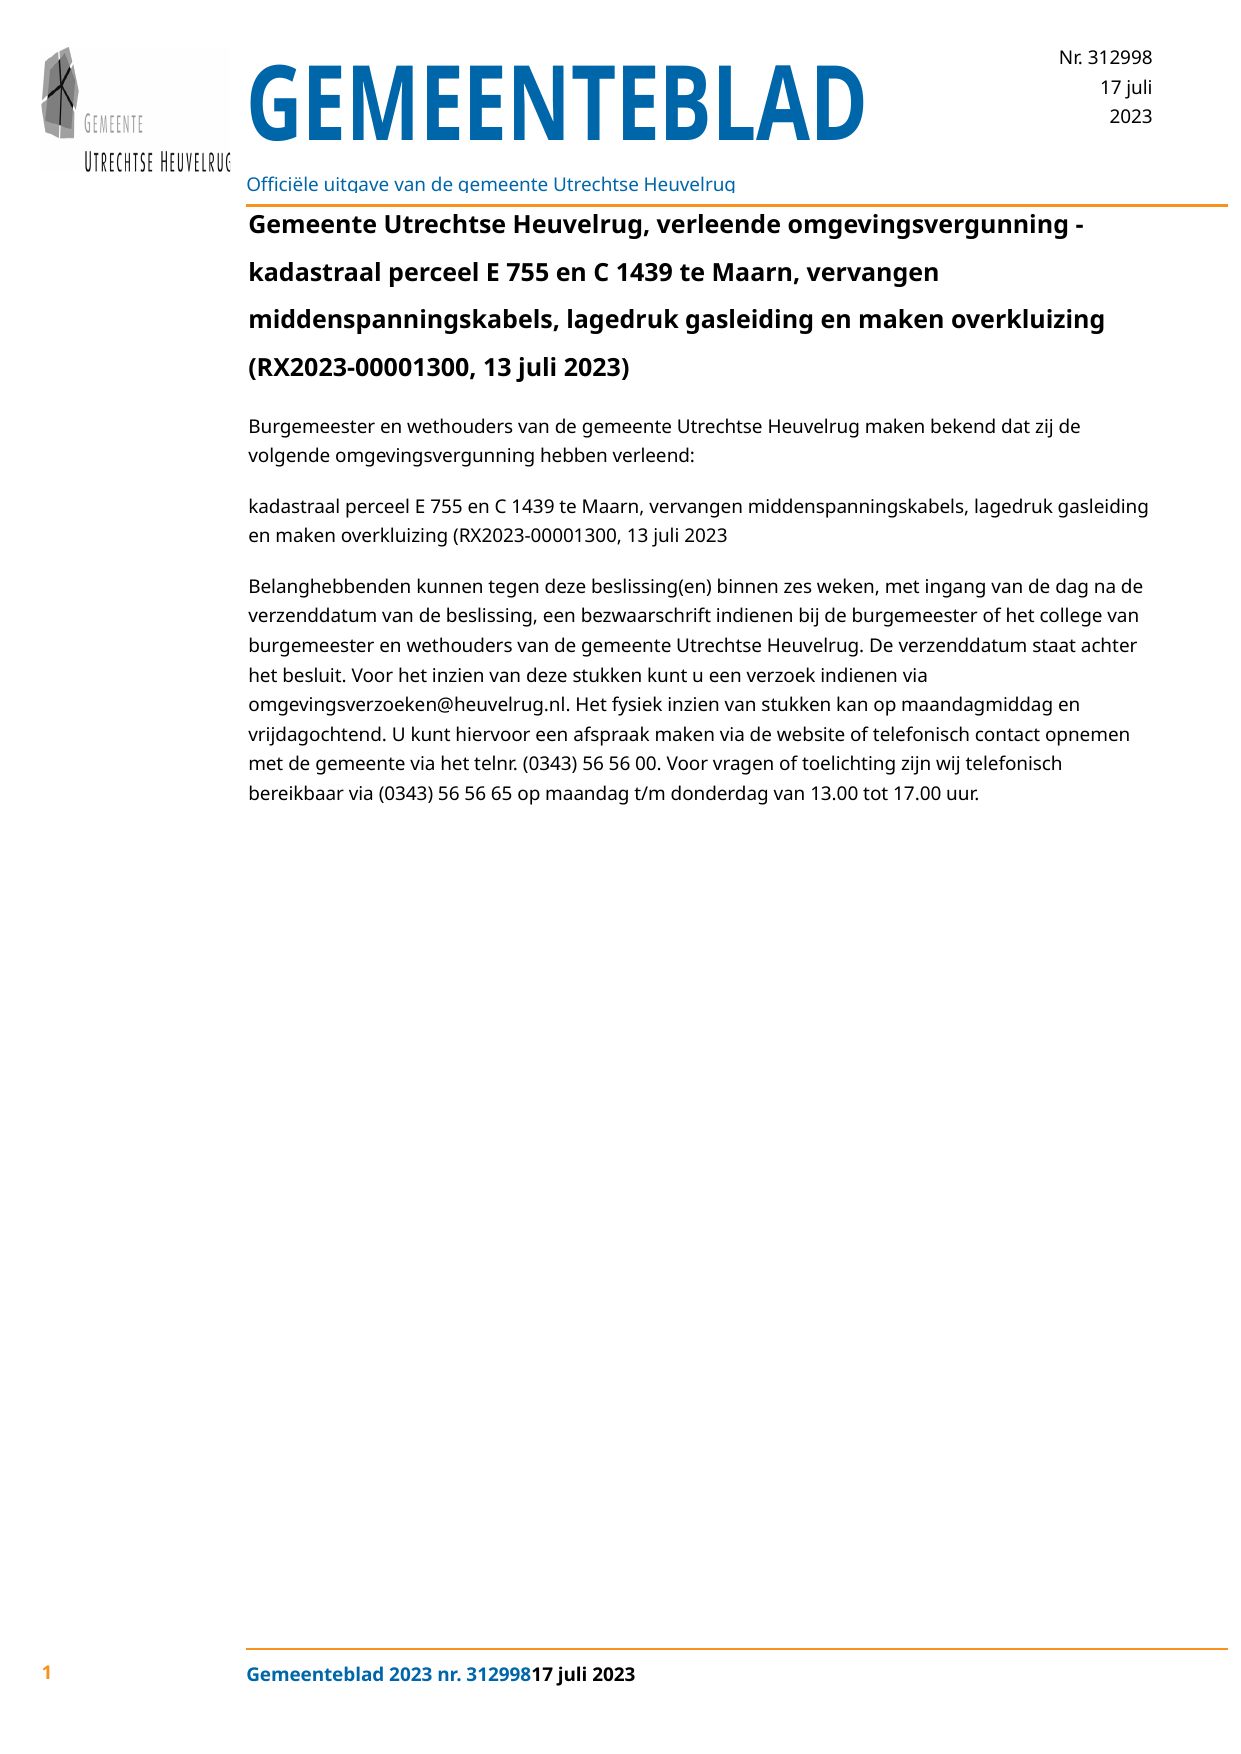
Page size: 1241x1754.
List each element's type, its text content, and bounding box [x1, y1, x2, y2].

picture [41, 47, 231, 172]
text Gemeente Utrechtse Heuvelrug, verleende omgevingsvergunning - kadastraal perceel E 755 en C 1439 te Maarn, vervangen middenspanningskabels, lagedruk gasleiding en maken overkluizing (RX2023-00001300, 13 juli 2023) [248, 207, 1152, 384]
text kadastraal perceel E 755 en C 1439 te Maarn, vervangen middenspanningskabels, lagedruk gasleiding en maken overkluizing (RX2023-00001300, 13 juli 2023 [248, 493, 1152, 548]
text Burgemeester en wethouders van de gemeente Utrechtse Heuvelrug maken bekend dat zij de volgende omgevingsvergunning hebben verleend: [248, 413, 1152, 468]
text Belanghebbenden kunnen tegen deze beslissing(en) binnen zes weken, met ingang van de dag na de verzenddatum van de beslissing, een bezwaarschrift indienen bij de burgemeester of het college van burgemeester en wethouders van de gemeente Utrechtse Heuvelrug. De verzenddatum staat achter het besluit. Voor het inzien van deze stukken kunt u een verzoek indienen via omgevingsverzoeken@heuvelrug.nl. Het fysiek inzien van stukken kan op maandagmiddag en vrijdagochtend. U kunt hiervoor een afspraak maken via de website of telefonisch contact opnemen met de gemeente via het telnr. (0343) 56 56 00. Voor vragen of toelichting zijn wij telefonisch bereikbaar via (0343) 56 56 65 op maandag t/m donderdag van 13.00 tot 17.00 uur. [248, 573, 1152, 806]
